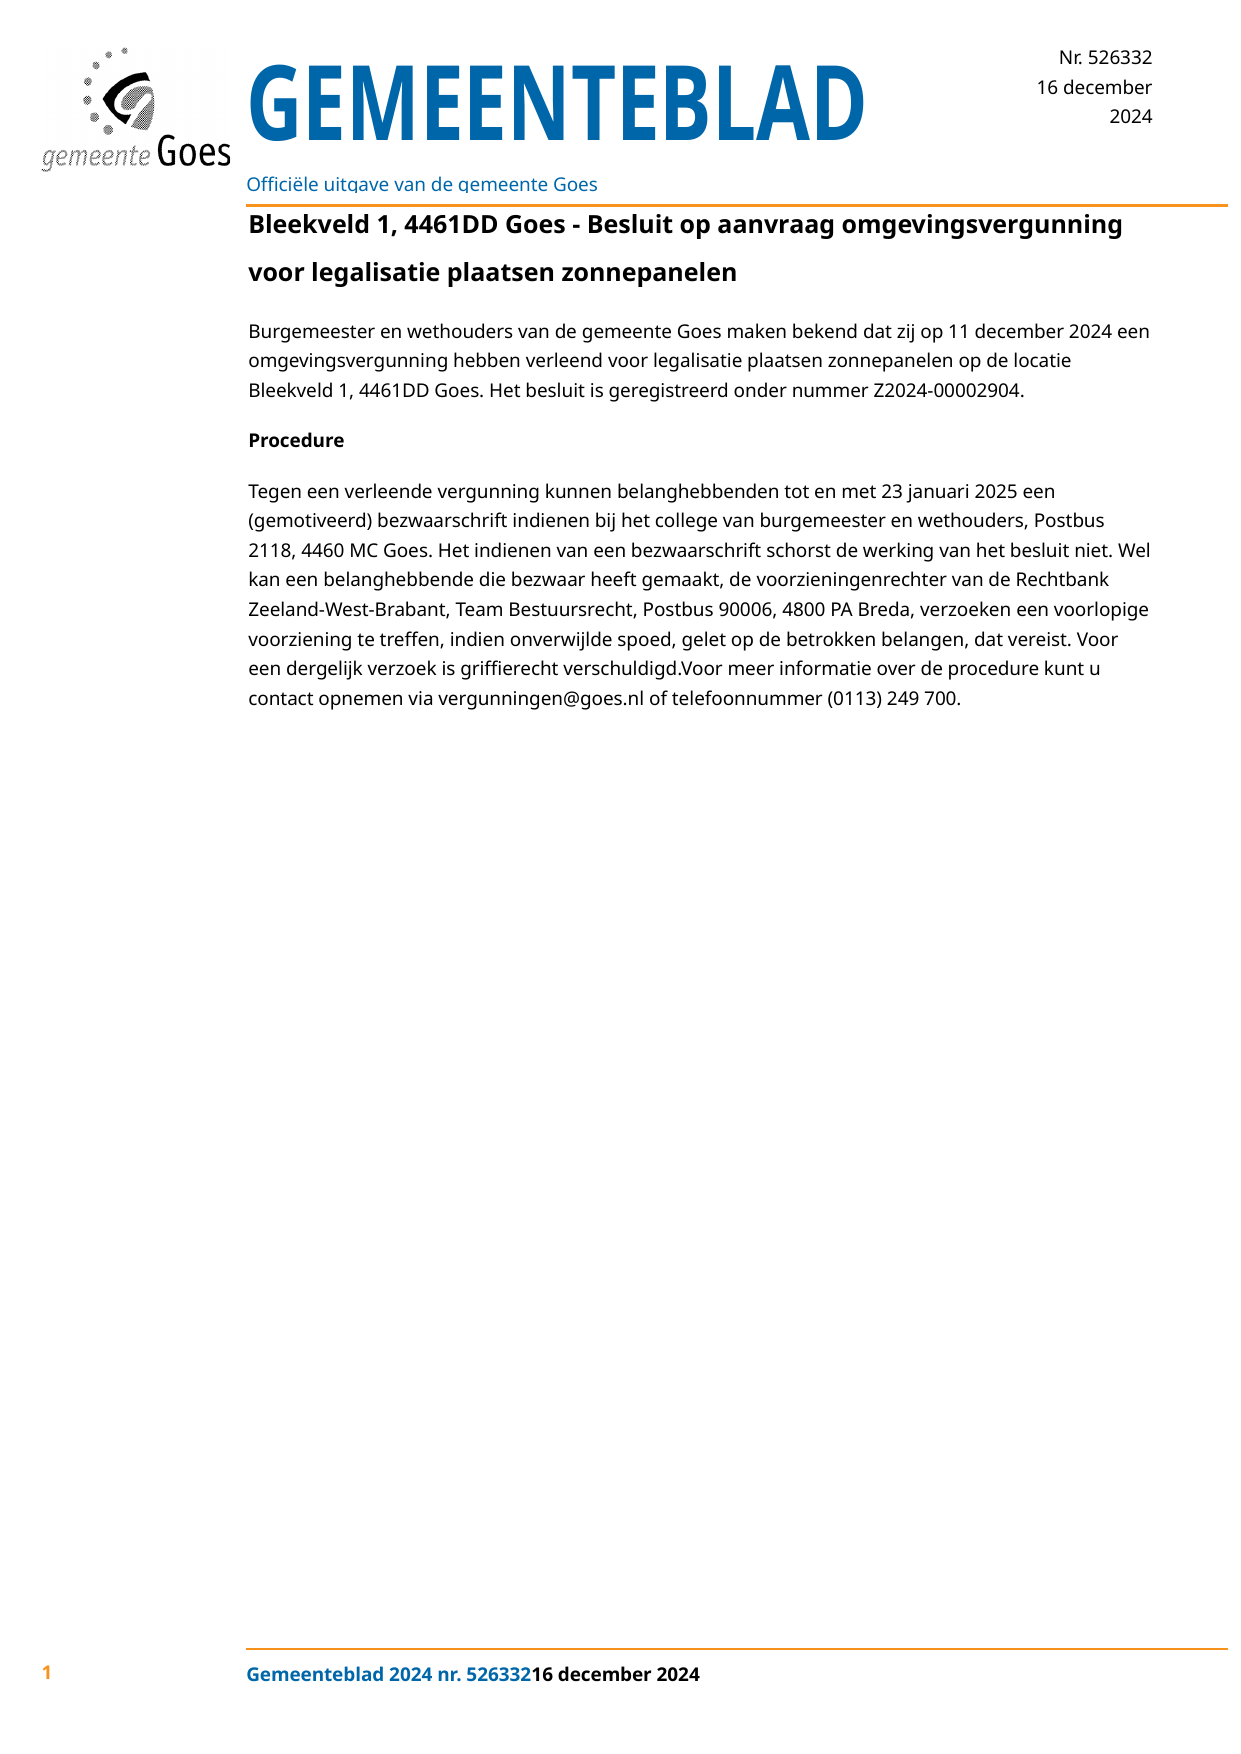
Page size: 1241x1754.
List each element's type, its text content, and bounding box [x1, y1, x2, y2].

text Bleekveld 1, 4461DD Goes - Besluit op aanvraag omgevingsvergunning voor legalisatie plaatsen zonnepanelen [248, 207, 1152, 288]
picture [41, 47, 231, 172]
text Burgemeester en wethouders van de gemeente Goes maken bekend dat zij op 11 december 2024 een omgevingsvergunning hebben verleend voor legalisatie plaatsen zonnepanelen op de locatie Bleekveld 1, 4461DD Goes. Het besluit is geregistreerd onder nummer Z2024-00002904. [248, 318, 1152, 403]
text Tegen een verleende vergunning kunnen belanghebbenden tot en met 23 januari 2025 een (gemotiveerd) bezwaarschrift indienen bij het college van burgemeester en wethouders, Postbus 2118, 4460 MC Goes. Het indienen van een bezwaarschrift schorst de werking van het besluit niet. Wel kan een belanghebbende die bezwaar heeft gemaakt, de voorzieningenrechter van de Rechtbank Zeeland-West-Brabant, Team Bestuursrecht, Postbus 90006, 4800 PA Breda, verzoeken een voorlopige voorziening te treffen, indien onverwijlde spoed, gelet op de betrokken belangen, dat vereist. Voor een dergelijk verzoek is griffierecht verschuldigd.Voor meer informatie over de procedure kunt u contact opnemen via vergunningen@goes.nl of telefoonnummer (0113) 249 700. [248, 478, 1152, 711]
text Procedure [248, 427, 1152, 453]
